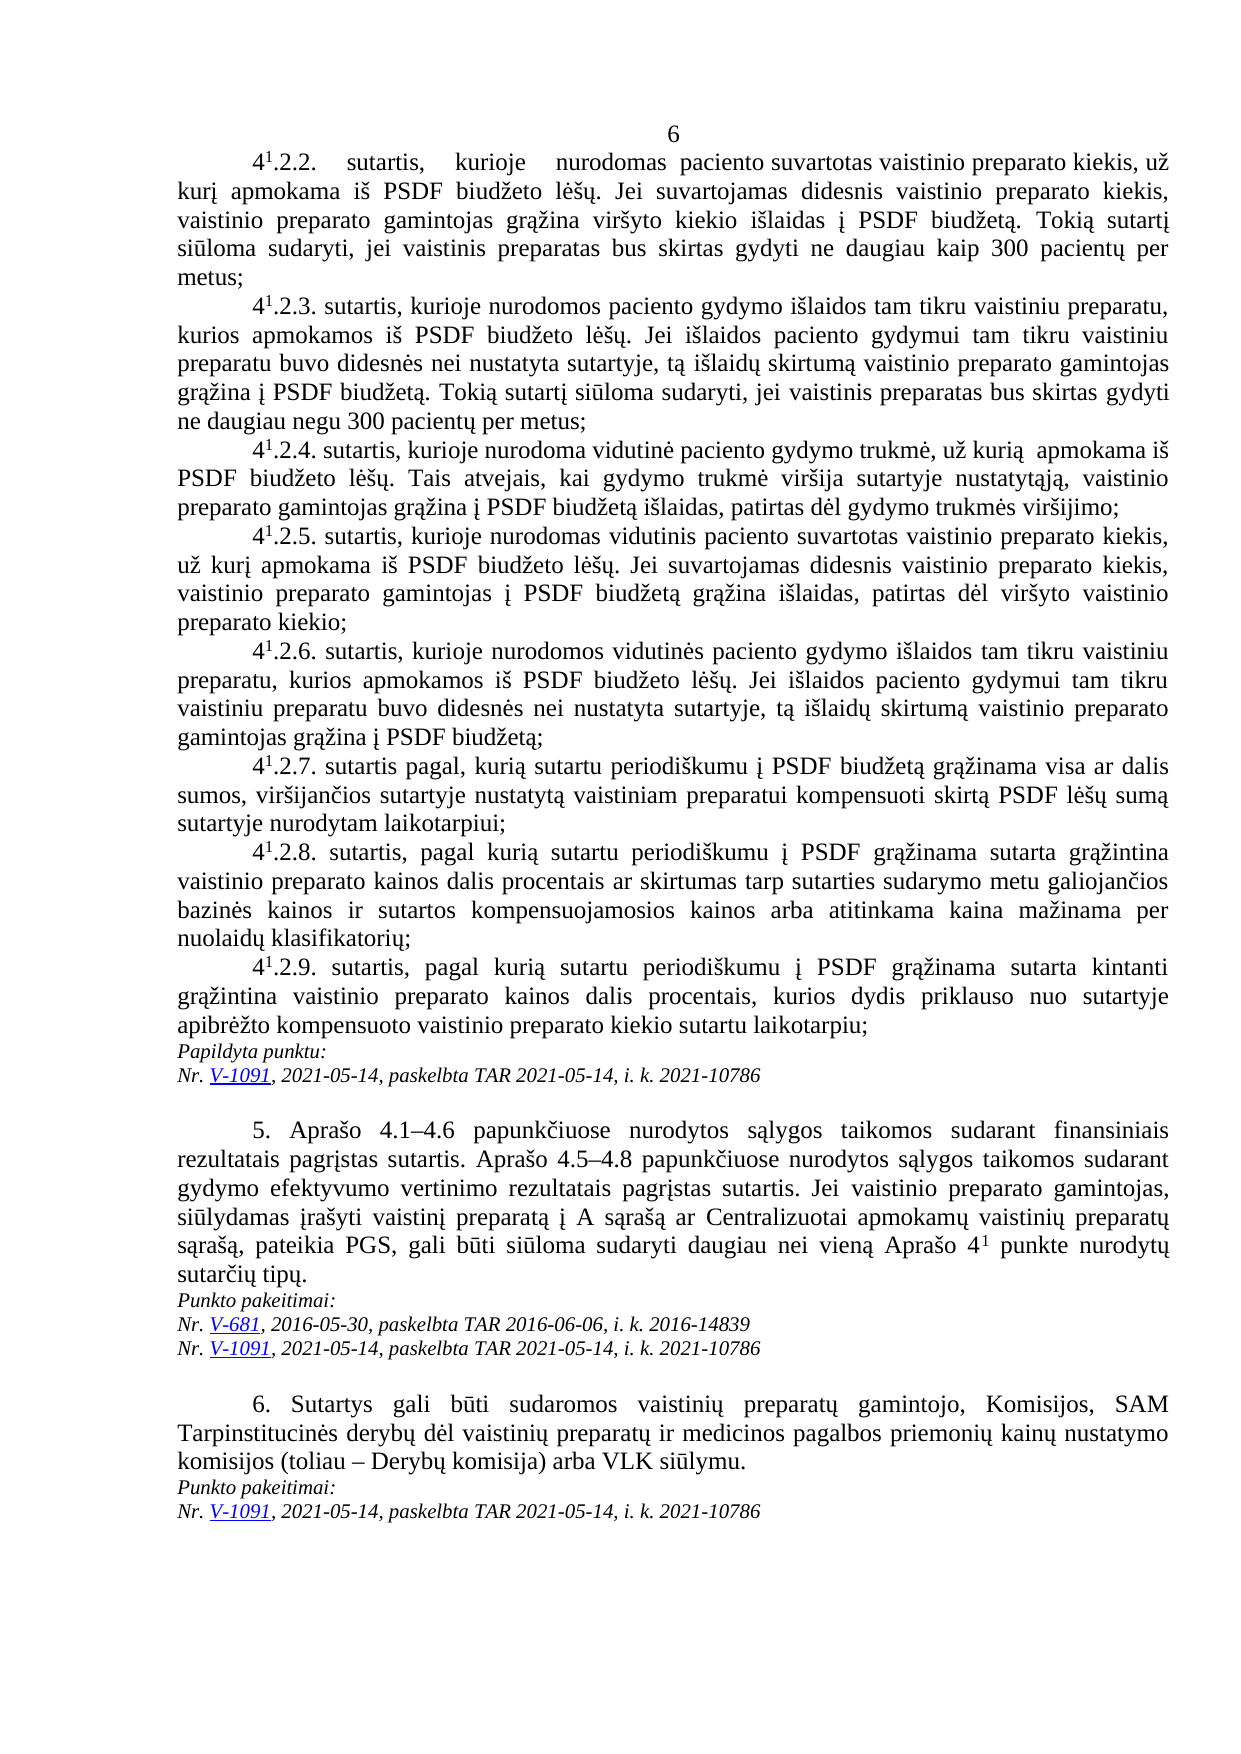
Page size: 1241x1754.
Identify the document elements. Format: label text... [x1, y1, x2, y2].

text 41.2.6. sutartis, kurioje nurodomos vidutinės paciento gydymo išlaidos tam tikru vaistiniu preparatu, kurios apmokamos iš PSDF biudžeto lėšų. Jei išlaidos paciento gydymui tam tikru vaistiniu preparatu buvo didesnės nei nustatyta sutartyje, tą išlaidų skirtumą vaistinio preparato gamintojas grąžina į PSDF biudžetą; [177, 636, 1170, 751]
text 6. Sutartys gali būti sudaromos vaistinių preparatų gamintojo, Komisijos, SAM Tarpinstitucinės derybų dėl vaistinių preparatų ir medicinos pagalbos priemonių kainų nustatymo komisijos (toliau – Derybų komisija) arba VLK siūlymu. [177, 1389, 1170, 1475]
text Nr. V-1091, 2021-05-14, paskelbta TAR 2021-05-14, i. k. 2021-10786 [177, 1336, 1170, 1360]
text 41.2.3. sutartis, kurioje nurodomos paciento gydymo išlaidos tam tikru vaistiniu preparatu, kurios apmokamos iš PSDF biudžeto lėšų. Jei išlaidos paciento gydymui tam tikru vaistiniu preparatu buvo didesnės nei nustatyta sutartyje, tą išlaidų skirtumą vaistinio preparato gamintojas grąžina į PSDF biudžetą. Tokią sutartį siūloma sudaryti, jei vaistinis preparatas bus skirtas gydyti ne daugiau negu 300 pacientų per metus; [177, 291, 1170, 435]
text Nr. V-1091, 2021-05-14, paskelbta TAR 2021-05-14, i. k. 2021-10786 [177, 1063, 1170, 1087]
text 41.2.7. sutartis pagal, kurią sutartu periodiškumu į PSDF biudžetą grąžinama visa ar dalis sumos, viršijančios sutartyje nustatytą vaistiniam preparatui kompensuoti skirtą PSDF lėšų sumą sutartyje nurodytam laikotarpiui; [177, 751, 1170, 837]
text 41.2.2. sutartis, kurioje nurodomas paciento suvartotas vaistinio preparato kiekis, už kurį apmokama iš PSDF biudžeto lėšų. Jei suvartojamas didesnis vaistinio preparato kiekis, vaistinio preparato gamintojas grąžina viršyto kiekio išlaidas į PSDF biudžetą. Tokią sutartį siūloma sudaryti, jei vaistinis preparatas bus skirtas gydyti ne daugiau kaip 300 pacientų per metus; [177, 147, 1170, 291]
text 41.2.8. sutartis, pagal kurią sutartu periodiškumu į PSDF grąžinama sutarta grąžintina vaistinio preparato kainos dalis procentais ar skirtumas tarp sutarties sudarymo metu galiojančios bazinės kainos ir sutartos kompensuojamosios kainos arba atitinkama kaina mažinama per nuolaidų klasifikatorių; [177, 837, 1170, 952]
text 41.2.9. sutartis, pagal kurią sutartu periodiškumu į PSDF grąžinama sutarta kintanti grąžintina vaistinio preparato kainos dalis procentais, kurios dydis priklauso nuo sutartyje apibrėžto kompensuoto vaistinio preparato kiekio sutartu laikotarpiu; [177, 952, 1170, 1038]
text Papildyta punktu: [177, 1038, 1170, 1063]
text Nr. V-681, 2016-05-30, paskelbta TAR 2016-06-06, i. k. 2016-14839 [177, 1312, 1170, 1336]
text 5. Aprašo 4.1–4.6 papunkčiuose nurodytos sąlygos taikomos sudarant finansiniais rezultatais pagrįstas sutartis. Aprašo 4.5–4.8 papunkčiuose nurodytos sąlygos taikomos sudarant gydymo efektyvumo vertinimo rezultatais pagrįstas sutartis. Jei vaistinio preparato gamintojas, siūlydamas įrašyti vaistinį preparatą į A sąrašą ar Centralizuotai apmokamų vaistinių preparatų sąrašą, pateikia PGS, gali būti siūloma sudaryti daugiau nei vieną Aprašo 41 punkte nurodytų sutarčių tipų. [177, 1115, 1170, 1288]
text 41.2.5. sutartis, kurioje nurodomas vidutinis paciento suvartotas vaistinio preparato kiekis, už kurį apmokama iš PSDF biudžeto lėšų. Jei suvartojamas didesnis vaistinio preparato kiekis, vaistinio preparato gamintojas į PSDF biudžetą grąžina išlaidas, patirtas dėl viršyto vaistinio preparato kiekio; [177, 521, 1170, 636]
text Punkto pakeitimai: [177, 1288, 1170, 1312]
text Punkto pakeitimai: [177, 1475, 1170, 1499]
text 41.2.4. sutartis, kurioje nurodoma vidutinė paciento gydymo trukmė, už kurią apmokama iš PSDF biudžeto lėšų. Tais atvejais, kai gydymo trukmė viršija sutartyje nustatytąją, vaistinio preparato gamintojas grąžina į PSDF biudžetą išlaidas, patirtas dėl gydymo trukmės viršijimo; [177, 435, 1170, 521]
text Nr. V-1091, 2021-05-14, paskelbta TAR 2021-05-14, i. k. 2021-10786 [177, 1499, 1170, 1523]
